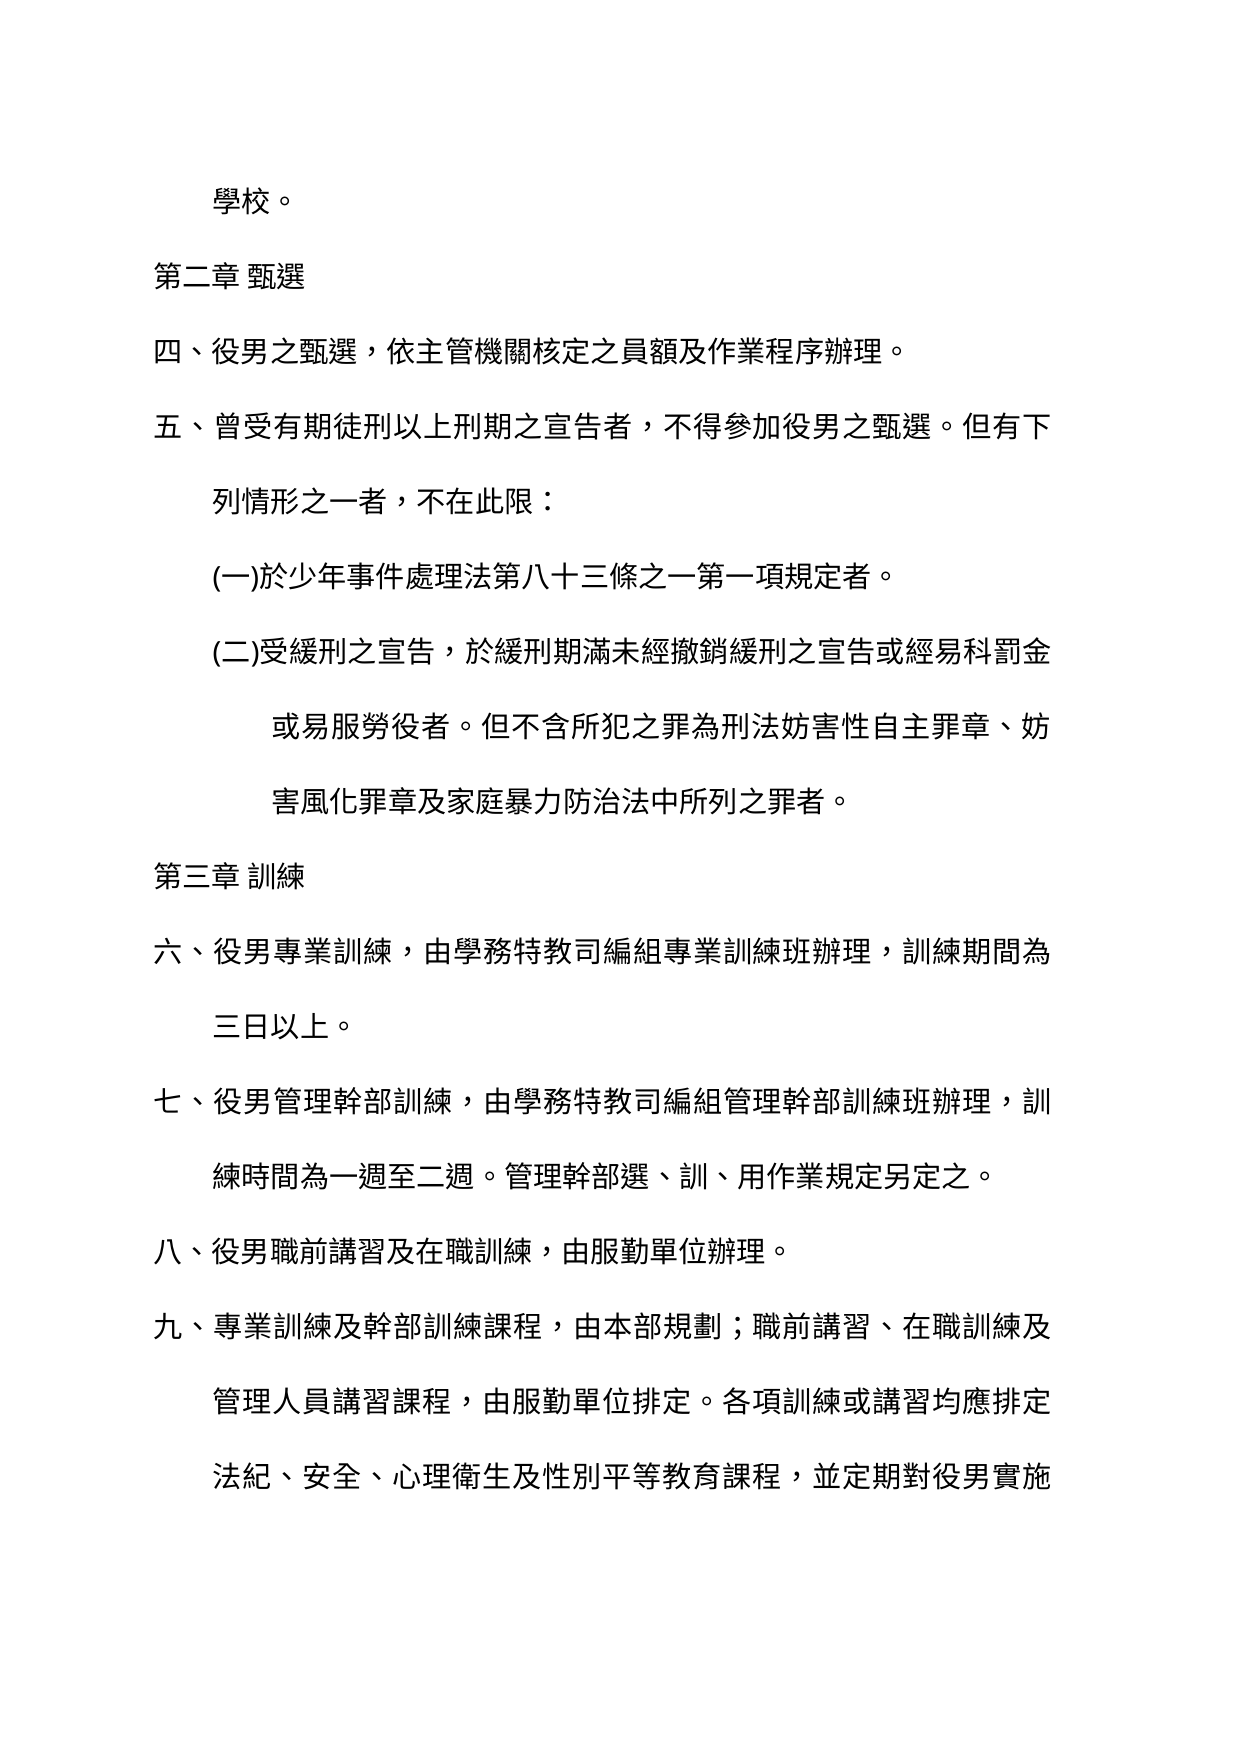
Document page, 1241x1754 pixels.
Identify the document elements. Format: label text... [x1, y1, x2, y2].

text (二)受緩刑之宣告，於緩刑期滿未經撤銷緩刑之宣告或經易科罰金或易服勞役者。但不含所犯之罪為刑法妨害性自主罪章、妨害風化罪章及家庭暴力防治法中所列之罪者。 [212, 606, 1053, 831]
text 六、役男專業訓練，由學務特教司編組專業訓練班辦理，訓練期間為三日以上。 [153, 906, 1053, 1056]
text 第二章 甄選 [153, 231, 1053, 306]
text 八、役男職前講習及在職訓練，由服勤單位辦理。 [153, 1206, 1053, 1281]
text 第三章 訓練 [153, 831, 1053, 906]
text 九、專業訓練及幹部訓練課程，由本部規劃；職前講習、在職訓練及管理人員講習課程，由服勤單位排定。各項訓練或講習均應排定法紀、安全、心理衛生及性別平等教育課程，並定期對役男實施 [153, 1281, 1053, 1506]
text 五、曾受有期徒刑以上刑期之宣告者，不得參加役男之甄選。但有下列情形之一者，不在此限： [153, 381, 1053, 531]
text 學校。 [153, 156, 1053, 231]
text 七、役男管理幹部訓練，由學務特教司編組管理幹部訓練班辦理，訓練時間為一週至二週。管理幹部選、訓、用作業規定另定之。 [153, 1056, 1053, 1206]
text (一)於少年事件處理法第八十三條之一第一項規定者。 [212, 531, 1053, 606]
text 四、役男之甄選，依主管機關核定之員額及作業程序辦理。 [153, 306, 1053, 381]
